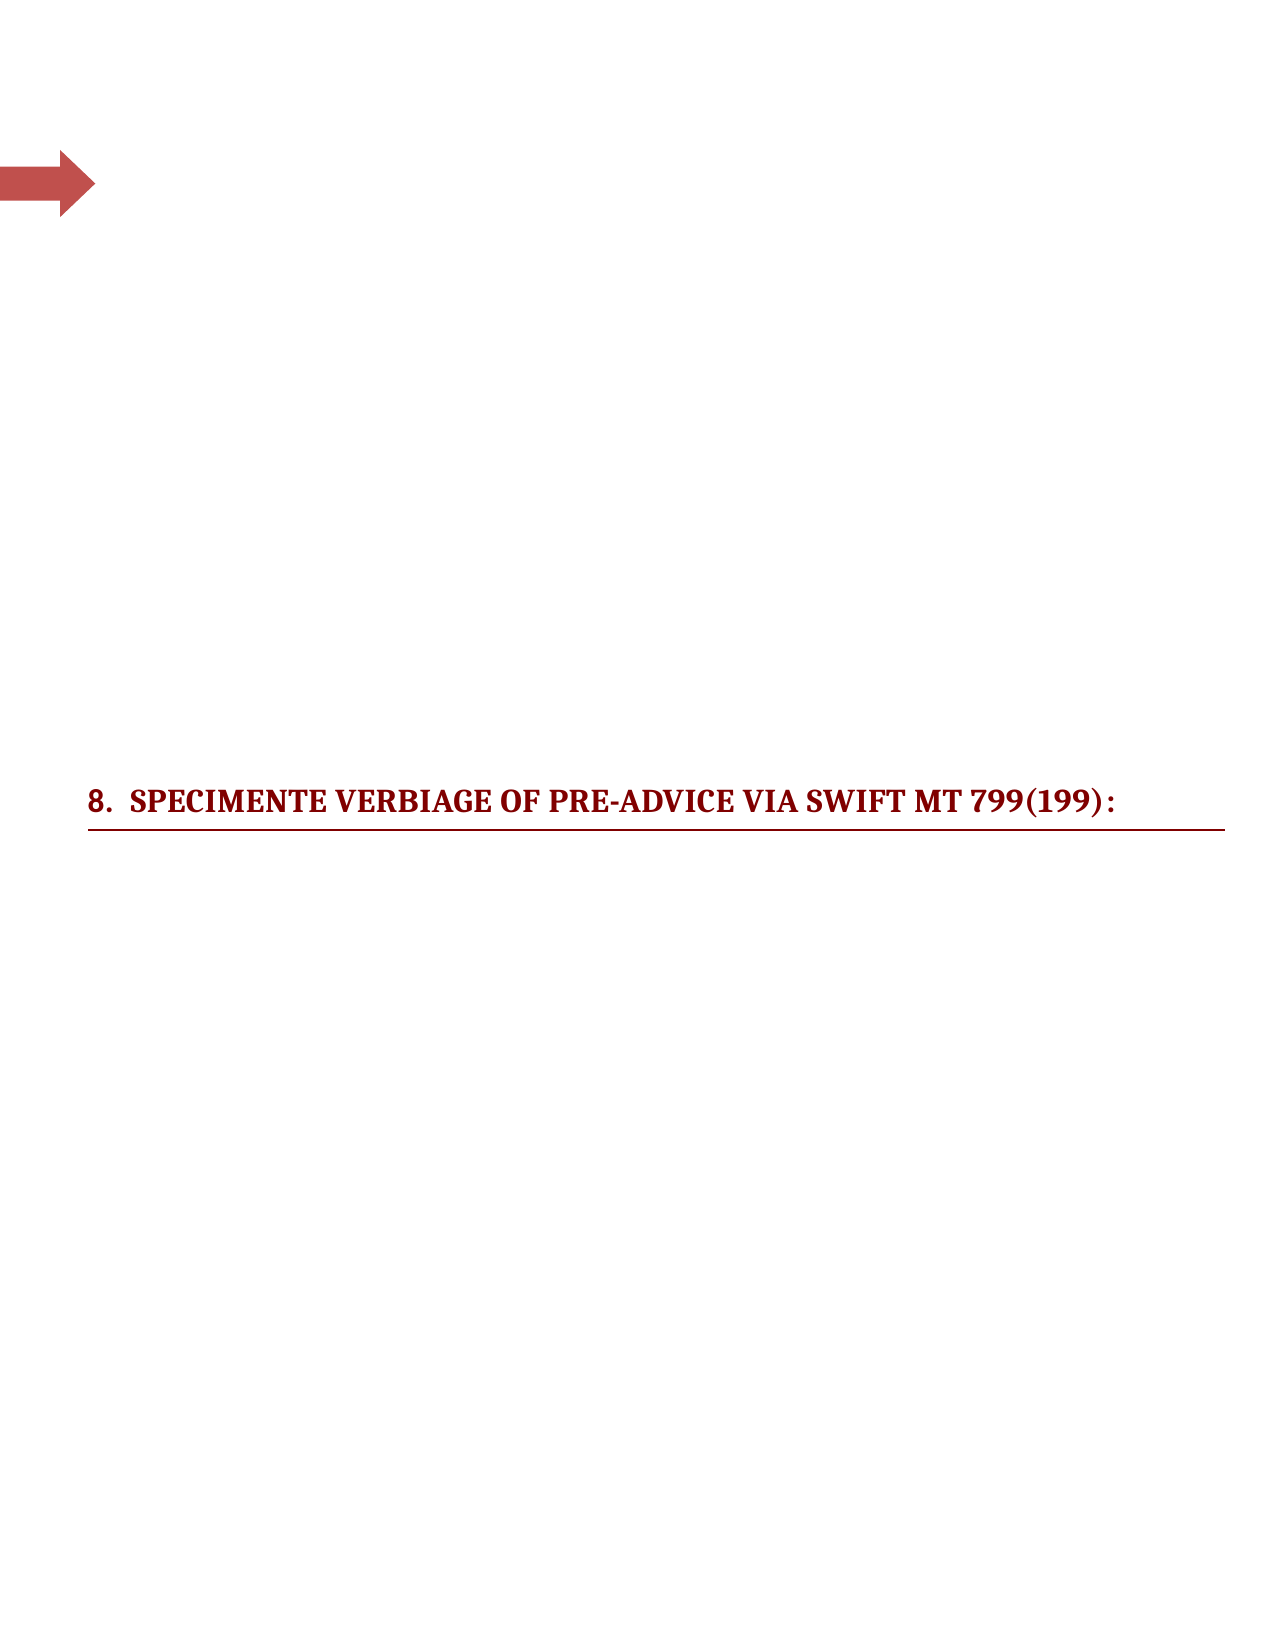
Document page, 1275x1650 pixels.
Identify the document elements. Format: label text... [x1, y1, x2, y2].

text 8. SPECIMENTE VERBIAGE OF PRE-ADVICE VIA SWIFT MT 799(199): [87, 780, 1225, 831]
